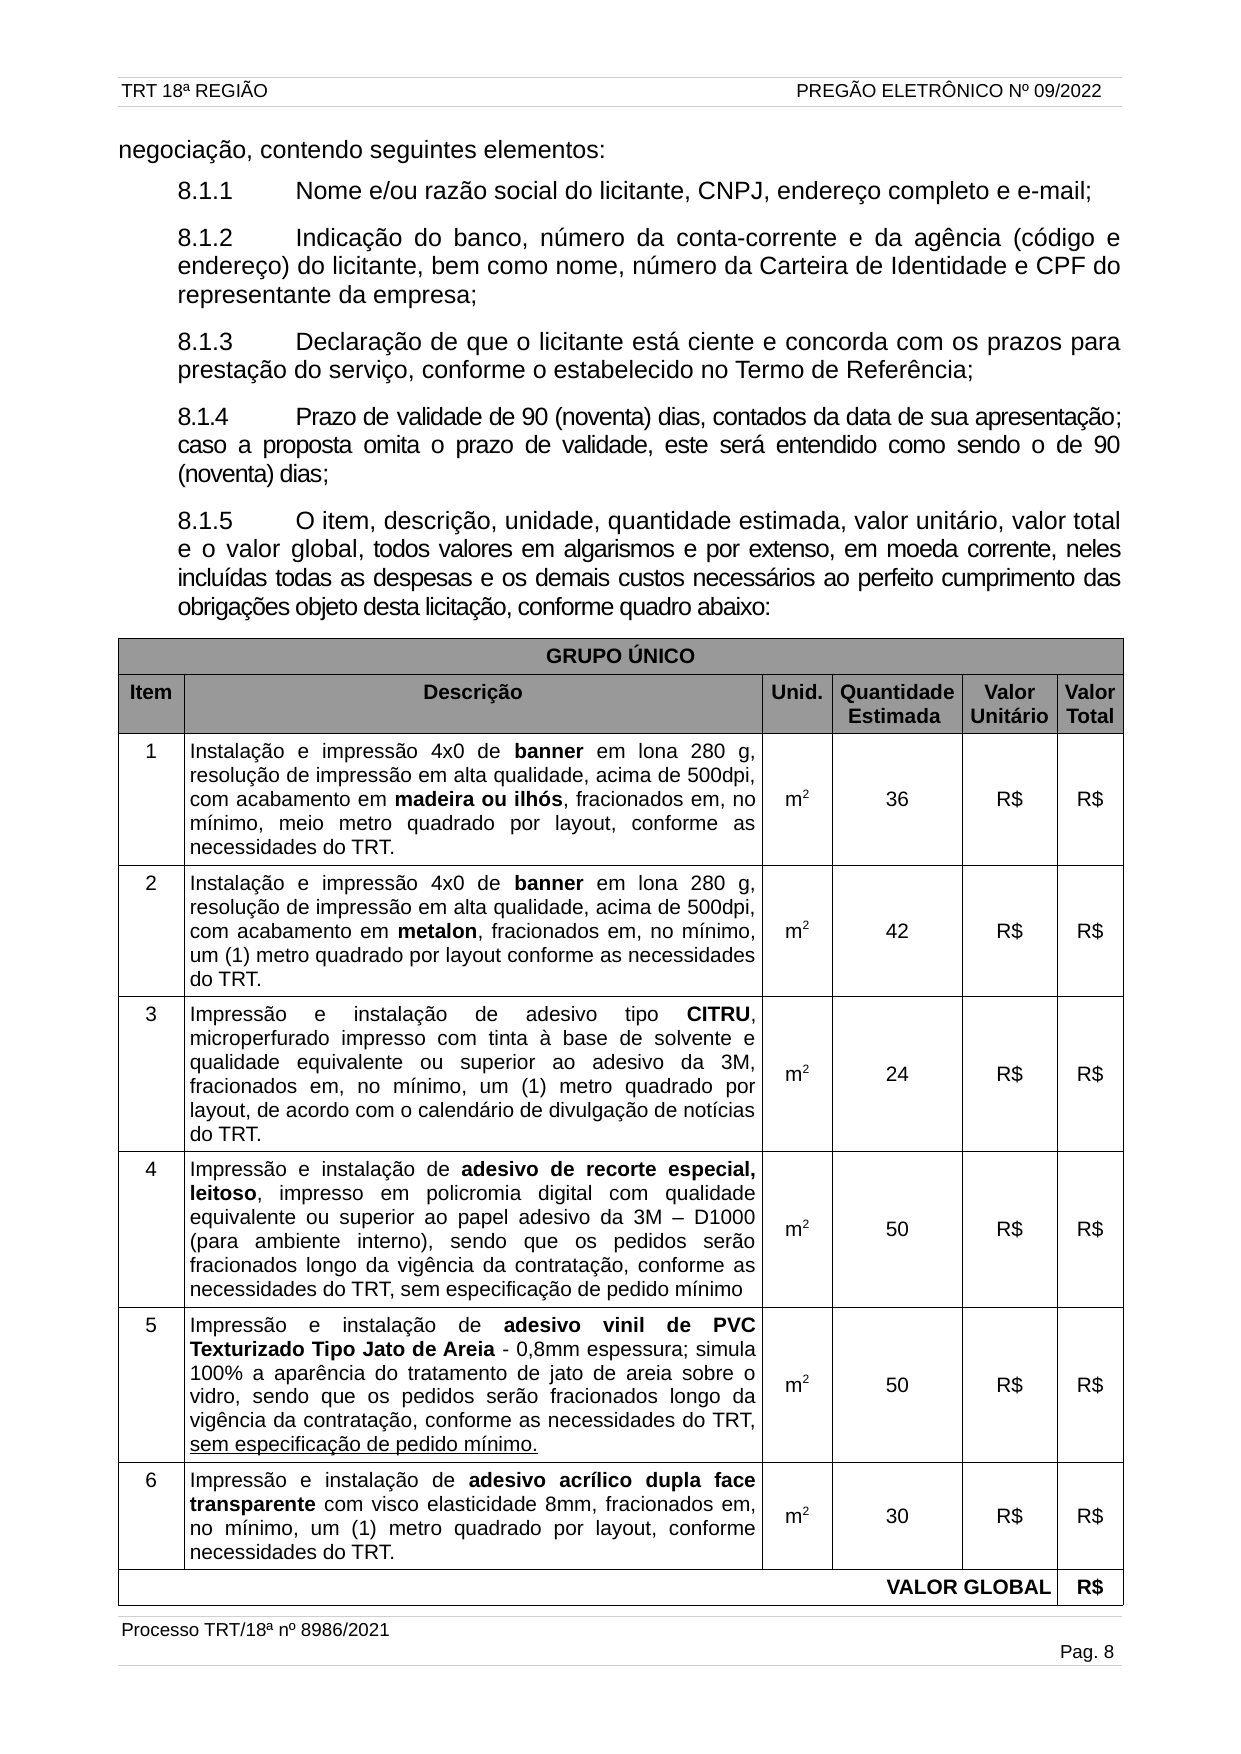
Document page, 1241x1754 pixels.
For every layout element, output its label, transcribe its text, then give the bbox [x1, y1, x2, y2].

table_cell R$ [1058, 1570, 1123, 1605]
table_cell 2 [119, 866, 184, 996]
text 8.1.2 Indicação do banco, número da conta-corrente e da agência (código e endereço) do licitante, bem como nome, número da Carteira de Identidade e CPF do representante da empresa; [177, 222, 1122, 309]
table_cell 42 [833, 866, 962, 996]
table_cell R$ [1058, 1463, 1123, 1569]
table_cell Valor Total [1058, 675, 1123, 733]
table_cell R$ [1058, 1152, 1123, 1307]
table_cell R$ [963, 1152, 1057, 1307]
table_cell Instalação e impressão 4x0 de banner em lona 280 g, resolução de impressão em alta qualidade, acima de 500dpi, com acabamento em madeira ou ilhós, fracionados em, no mínimo, meio metro quadrado por layout, conforme as necessidades do TRT. [185, 734, 762, 865]
table_cell 50 [833, 1152, 962, 1307]
table_cell Impressão e instalação de adesivo acrílico dupla face transparente com visco elasticidade 8mm, fracionados em, no mínimo, um (1) metro quadrado por layout, conforme necessidades do TRT. [185, 1463, 762, 1569]
table_cell Impressão e instalação de adesivo tipo CITRU, microperfurado impresso com tinta à base de solvente e qualidade equivalente ou superior ao adesivo da 3M, fracionados em, no mínimo, um (1) metro quadrado por layout, de acordo com o calendário de divulgação de notícias do TRT. [185, 997, 762, 1151]
text 8.1.1 Nome e/ou razão social do licitante, CNPJ, endereço completo e e-mail; [177, 176, 1122, 205]
table_cell R$ [1058, 1308, 1123, 1462]
table_cell Unid. [763, 675, 832, 733]
table_cell 30 [833, 1463, 962, 1569]
table_cell Instalação e impressão 4x0 de banner em lona 280 g, resolução de impressão em alta qualidade, acima de 500dpi, com acabamento em metalon, fracionados em, no mínimo, um (1) metro quadrado por layout conforme as necessidades do TRT. [185, 866, 762, 996]
list 8.1.3 Declaração de que o licitante está ciente e concorda com os prazos para prestação do serviço, conforme o estabelecido no Termo de Referência; [177, 326, 1122, 384]
table_cell m2 [763, 734, 832, 865]
table_cell 4 [119, 1152, 184, 1307]
table_cell 24 [833, 997, 962, 1151]
table_cell 36 [833, 734, 962, 865]
table_cell 1 [119, 734, 184, 865]
table_cell VALOR GLOBAL [119, 1570, 1057, 1605]
table_cell m2 [763, 997, 832, 1151]
table_cell R$ [963, 1463, 1057, 1569]
table_cell R$ [963, 866, 1057, 996]
list 8.1.4 Prazo de validade de 90 (noventa) dias, contados da data de sua apresentação; caso a proposta omita o prazo de validade, este será entendido como sendo o de 90 (noventa) dias; [177, 402, 1122, 488]
table_header GRUPO ÚNICO [119, 639, 1123, 674]
text negociação, contendo seguintes elementos: [118, 136, 1122, 164]
table_cell m2 [763, 1463, 832, 1569]
table_cell Descrição [185, 675, 762, 733]
table_cell R$ [1058, 734, 1123, 865]
table_cell 3 [119, 997, 184, 1151]
table_cell R$ [1058, 997, 1123, 1151]
table_cell 50 [833, 1308, 962, 1462]
table_cell Impressão e instalação de adesivo de recorte especial, leitoso, impresso em policromia digital com qualidade equivalente ou superior ao papel adesivo da 3M – D1000 (para ambiente interno), sendo que os pedidos serão fracionados longo da vigência da contratação, conforme as necessidades do TRT, sem especificação de pedido mínimo [185, 1152, 762, 1307]
table_cell R$ [963, 1308, 1057, 1462]
text 8.1.5 O item, descrição, unidade, quantidade estimada, valor unitário, valor total e o valor global, todos valores em algarismos e por extenso, em moeda corrente, neles incluídas todas as despesas e os demais custos necessários ao perfeito cumprimento das obrigações objeto desta licitação, conforme quadro abaixo: [177, 506, 1122, 621]
table_cell 6 [119, 1463, 184, 1569]
table_cell 5 [119, 1308, 184, 1462]
table_cell R$ [1058, 866, 1123, 996]
table_cell Item [119, 675, 184, 733]
table_cell R$ [963, 734, 1057, 865]
table_cell R$ [963, 997, 1057, 1151]
table_cell m2 [763, 1152, 832, 1307]
table_cell Valor Unitário [963, 675, 1057, 733]
table_cell Impressão e instalação de adesivo vinil de PVC Texturizado Tipo Jato de Areia - 0,8mm espessura; simula 100% a aparência do tratamento de jato de areia sobre o vidro, sendo que os pedidos serão fracionados longo da vigência da contratação, conforme as necessidades do TRT, sem especificação de pedido mínimo. [185, 1308, 762, 1462]
table_cell m2 [763, 1308, 832, 1462]
table_cell m2 [763, 866, 832, 996]
table_cell Quantidade Estimada [833, 675, 962, 733]
